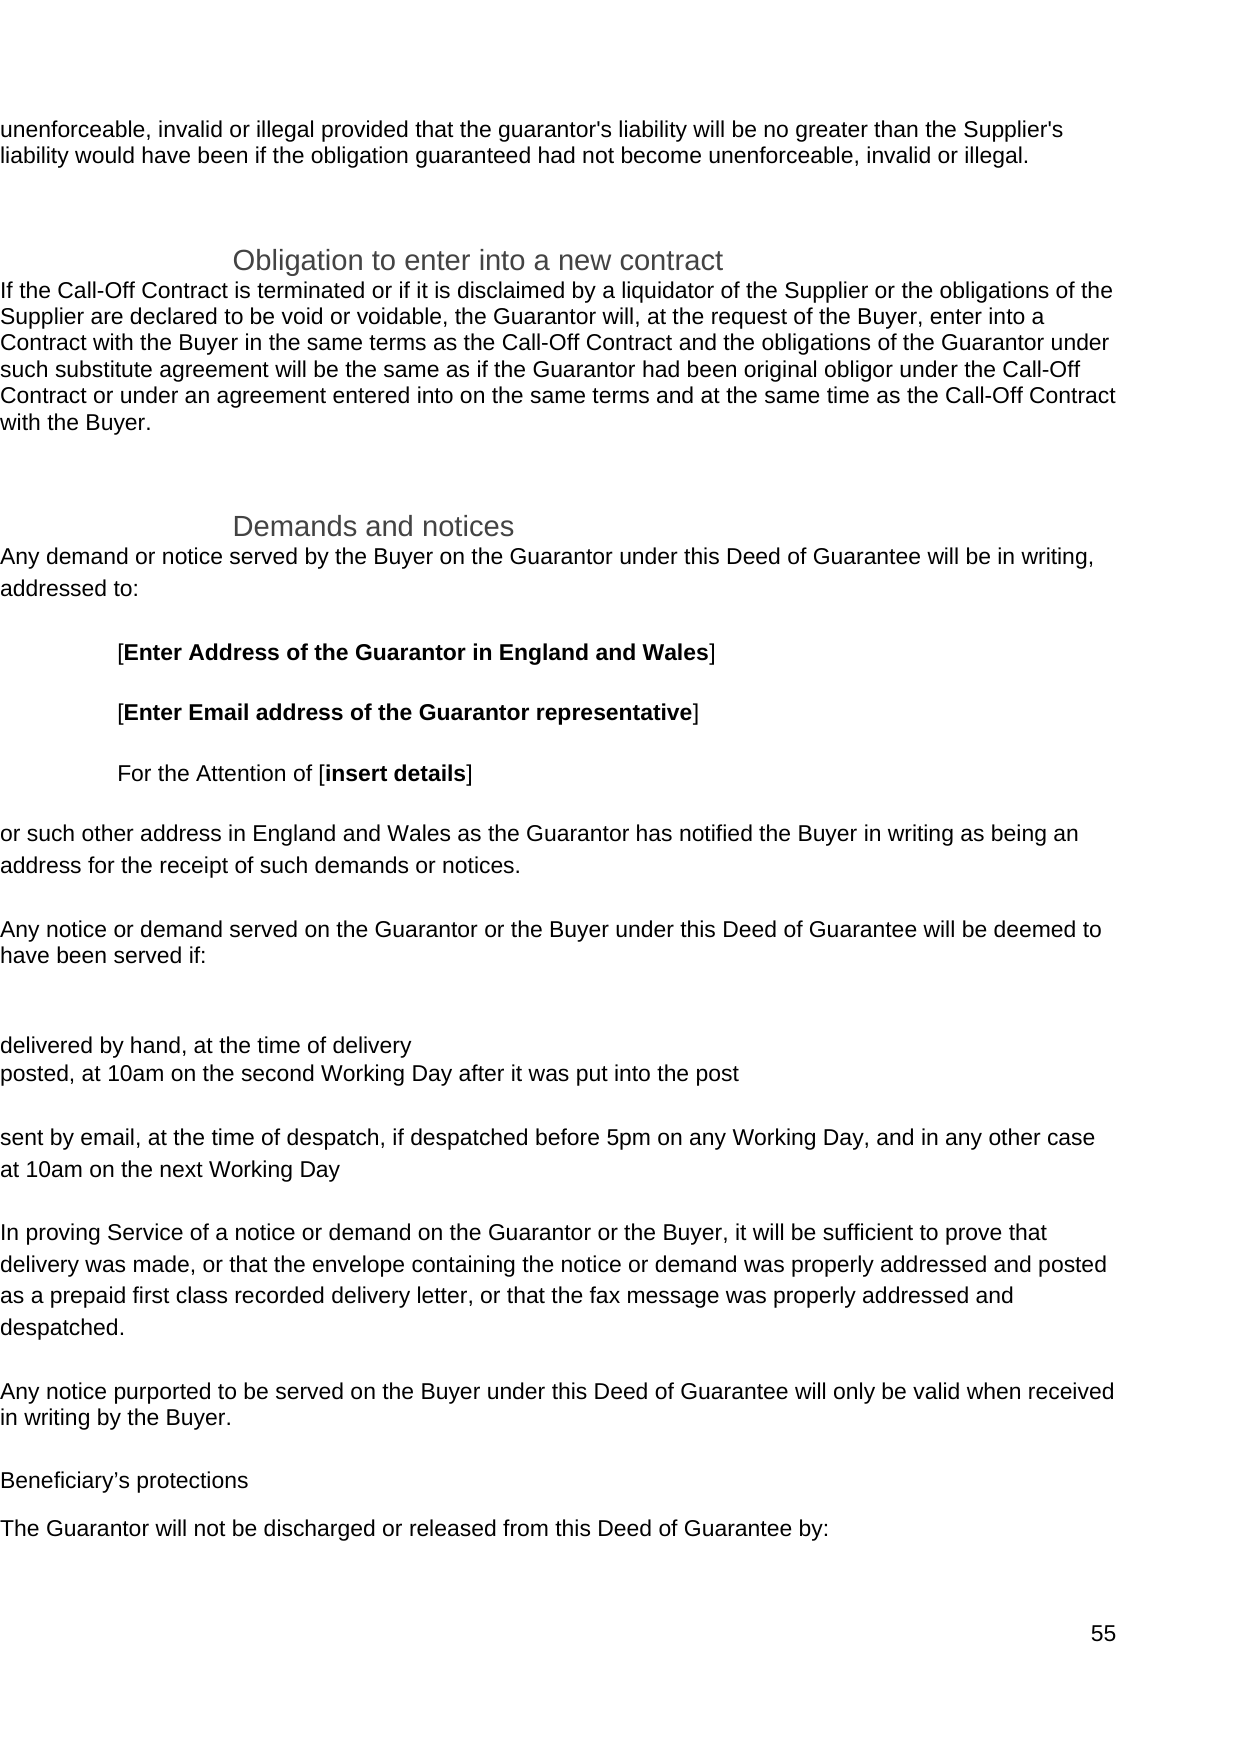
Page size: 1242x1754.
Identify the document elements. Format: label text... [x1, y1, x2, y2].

text Any demand or notice served by the Buyer on the Guarantor under this Deed of Guarantee will be in writing, addressed to: [0, 543, 1121, 601]
subtitle Obligation to enter into a new contract [116, 243, 1122, 276]
list posted, at 10am on the second Working Day after it was put into the post [0, 1060, 1121, 1086]
subtitle [Enter Email address of the Guarantor representative] For the Attention of [insert details] [117, 699, 739, 786]
text or such other address in England and Wales as the Guarantor has notified the Buyer in writing as being an address for the receipt of such demands or notices. [0, 820, 1121, 878]
text Any notice purported to be served on the Buyer under this Deed of Guarantee will only be valid when received in writing by the Buyer. [0, 1378, 1121, 1431]
text Any notice or demand served on the Guarantor or the Buyer under this Deed of Guarantee will be deemed to have been served if: [0, 916, 1121, 968]
text In proving Service of a notice or demand on the Guarantor or the Buyer, it will be sufficient to prove that delivery was made, or that the envelope containing the notice or demand was properly addressed and posted as a prepaid first class recorded delivery letter, or that the fax message was properly addressed and despatched. [0, 1219, 1121, 1340]
text unenforceable, invalid or illegal provided that the guarantor's liability will be no greater than the Supplier's liability would have been if the obligation guaranteed had not become unenforceable, invalid or illegal. [0, 116, 1121, 168]
list sent by email, at the time of despatch, if despatched before 5pm on any Working Day, and in any other case at 10am on the next Working Day [0, 1124, 1121, 1182]
list delivered by hand, at the time of delivery [0, 1032, 1121, 1058]
text The Guarantor will not be discharged or released from this Deed of Guarantee by: [0, 1514, 1121, 1541]
subtitle Demands and notices [116, 509, 1122, 543]
text [Enter Address of the Guarantor in England and Wales] [117, 639, 739, 665]
text Beneficiary’s protections [0, 1467, 1121, 1493]
text If the Call-Off Contract is terminated or if it is disclaimed by a liquidator of the Supplier or the obligations of the Supplier are declared to be void or voidable, the Guarantor will, at the request of the Buyer, enter into a Contract with the Buyer in the same terms as the Call-Off Contract and the obligations of the Guarantor under such substitute agreement will be the same as if the Guarantor had been original obligor under the Call-Off Contract or under an agreement entered into on the same terms and at the same time as the Call-Off Contract with the Buyer. [0, 277, 1121, 435]
